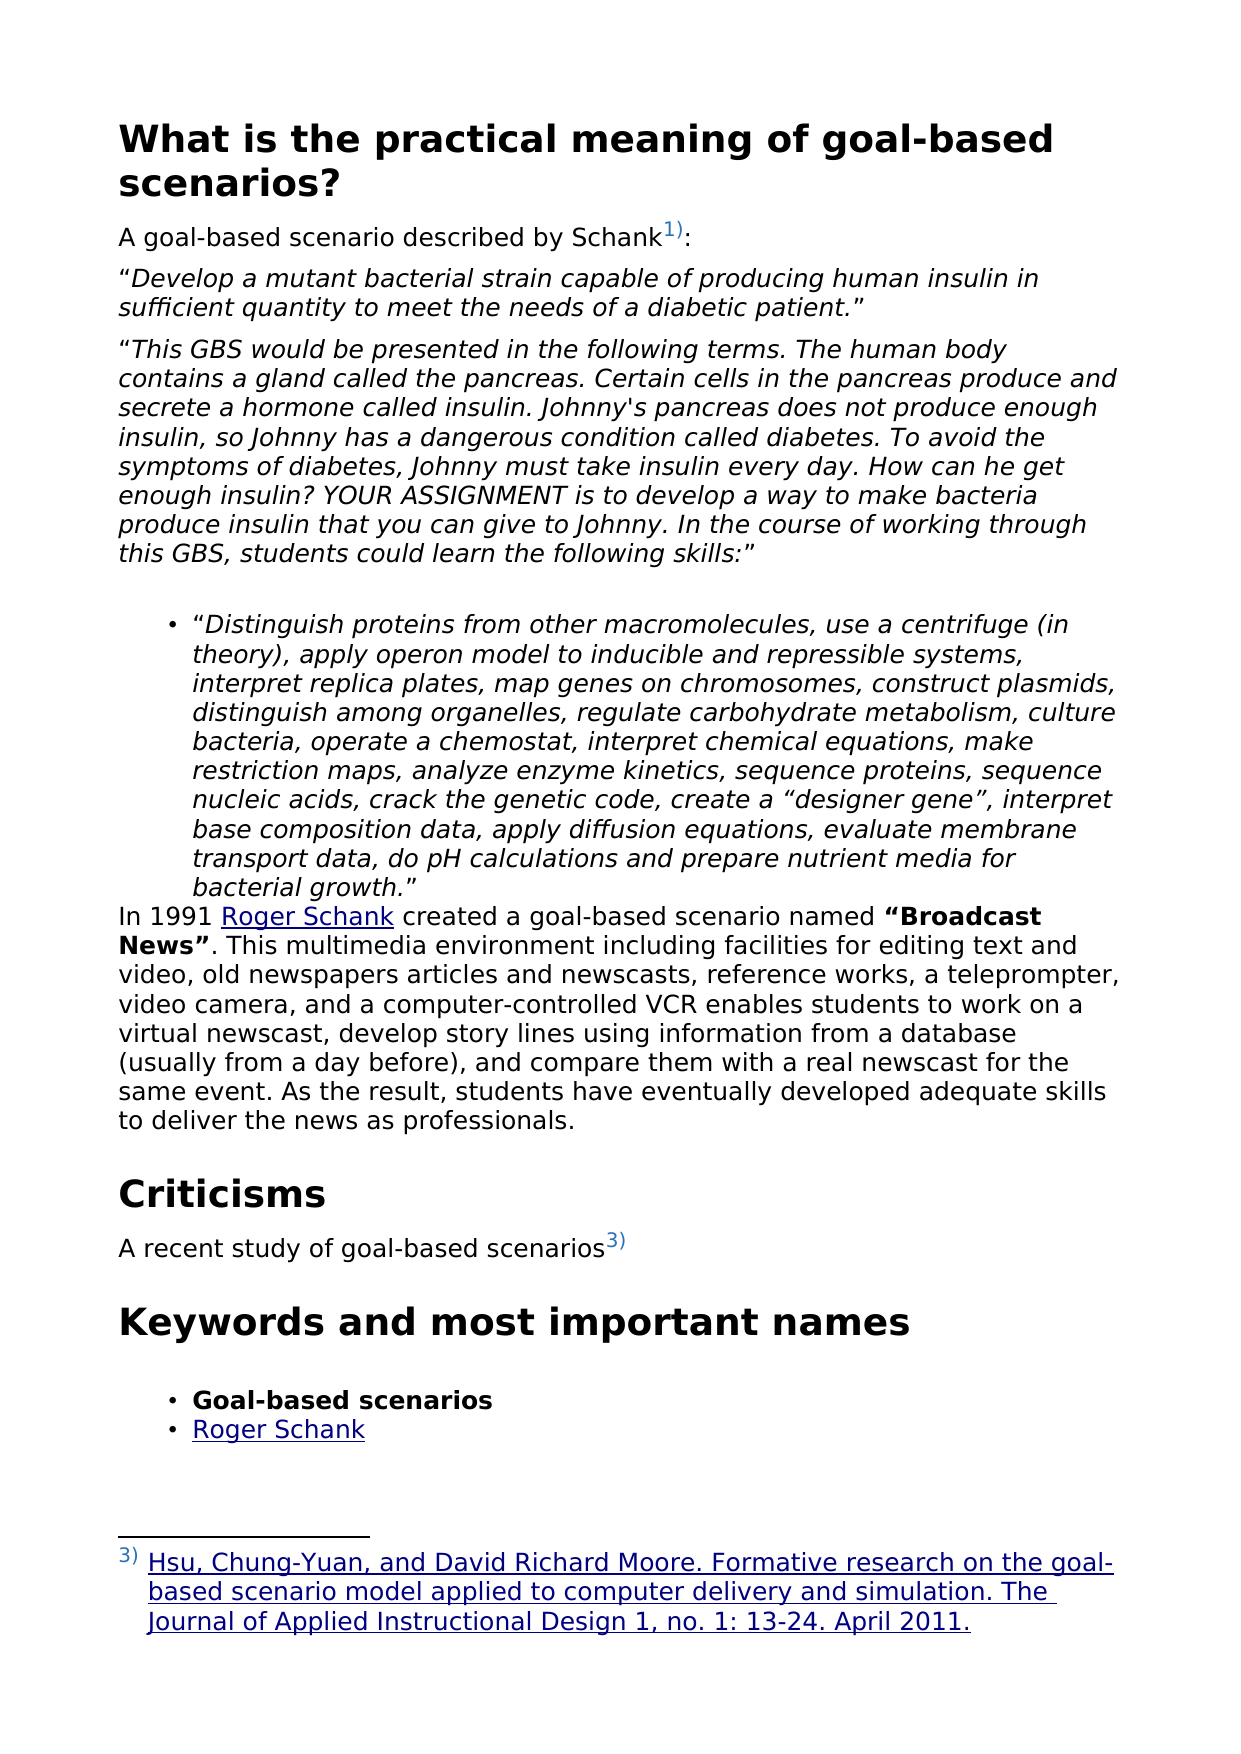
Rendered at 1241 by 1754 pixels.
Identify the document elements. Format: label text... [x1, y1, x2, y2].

text In 1991 Roger Schank created a goal-based scenario named “Broadcast News”. This multimedia environment including facilities for editing text and video, old newspapers articles and newscasts, reference works, a teleprompter, video camera, and a computer-controlled VCR enables students to work on a virtual newscast, develop story lines using information from a database (usually from a day before), and compare them with a real newscast for the same event. As the result, students have eventually developed adequate skills to deliver the news as professionals. [118, 902, 1122, 1136]
subtitle Criticisms [118, 1173, 1122, 1217]
list Roger Schank [177, 1416, 1122, 1445]
text Hsu, Chung-Yuan, and David Richard Moore. Formative research on the goal-based scenario model applied to computer delivery and simulation. The Journal of Applied Instructional Design 1, no. 1: 13-24. April 2011. [118, 1543, 1122, 1636]
text “Develop a mutant bacterial strain capable of producing human insulin in sufficient quantity to meet the needs of a diabetic patient.” [118, 264, 1122, 323]
subtitle Keywords and most important names [118, 1301, 1122, 1344]
list “Distinguish proteins from other macromolecules, use a centrifuge (in theory), apply operon model to inducible and repressible systems, interpret replica plates, map genes on chromosomes, construct plasmids, distinguish among organelles, regulate carbohydrate metabolism, culture bacteria, operate a chemostat, interpret chemical equations, make restriction maps, analyze enzyme kinetics, sequence proteins, sequence nucleic acids, crack the genetic code, create a “designer gene”, interpret base composition data, apply diffusion equations, evaluate membrane transport data, do pH calculations and prepare nutrient media for bacterial growth.” [177, 611, 1122, 902]
list Goal-based scenarios [177, 1386, 1122, 1416]
subtitle What is the practical meaning of goal-based scenarios? [118, 118, 1122, 205]
text A goal-based scenario described by Schank1): [118, 218, 1122, 252]
text “This GBS would be presented in the following terms. The human body contains a gland called the pancreas. Certain cells in the pancreas produce and secrete a hormone called insulin. Johnny's pancreas does not produce enough insulin, so Johnny has a dangerous condition called diabetes. To avoid the symptoms of diabetes, Johnny must take insulin every day. How can he get enough insulin? YOUR ASSIGNMENT is to develop a way to make bacteria produce insulin that you can give to Johnny. In the course of working through this GBS, students could learn the following skills:” [118, 335, 1122, 569]
text A recent study of goal-based scenarios [118, 1229, 1122, 1263]
